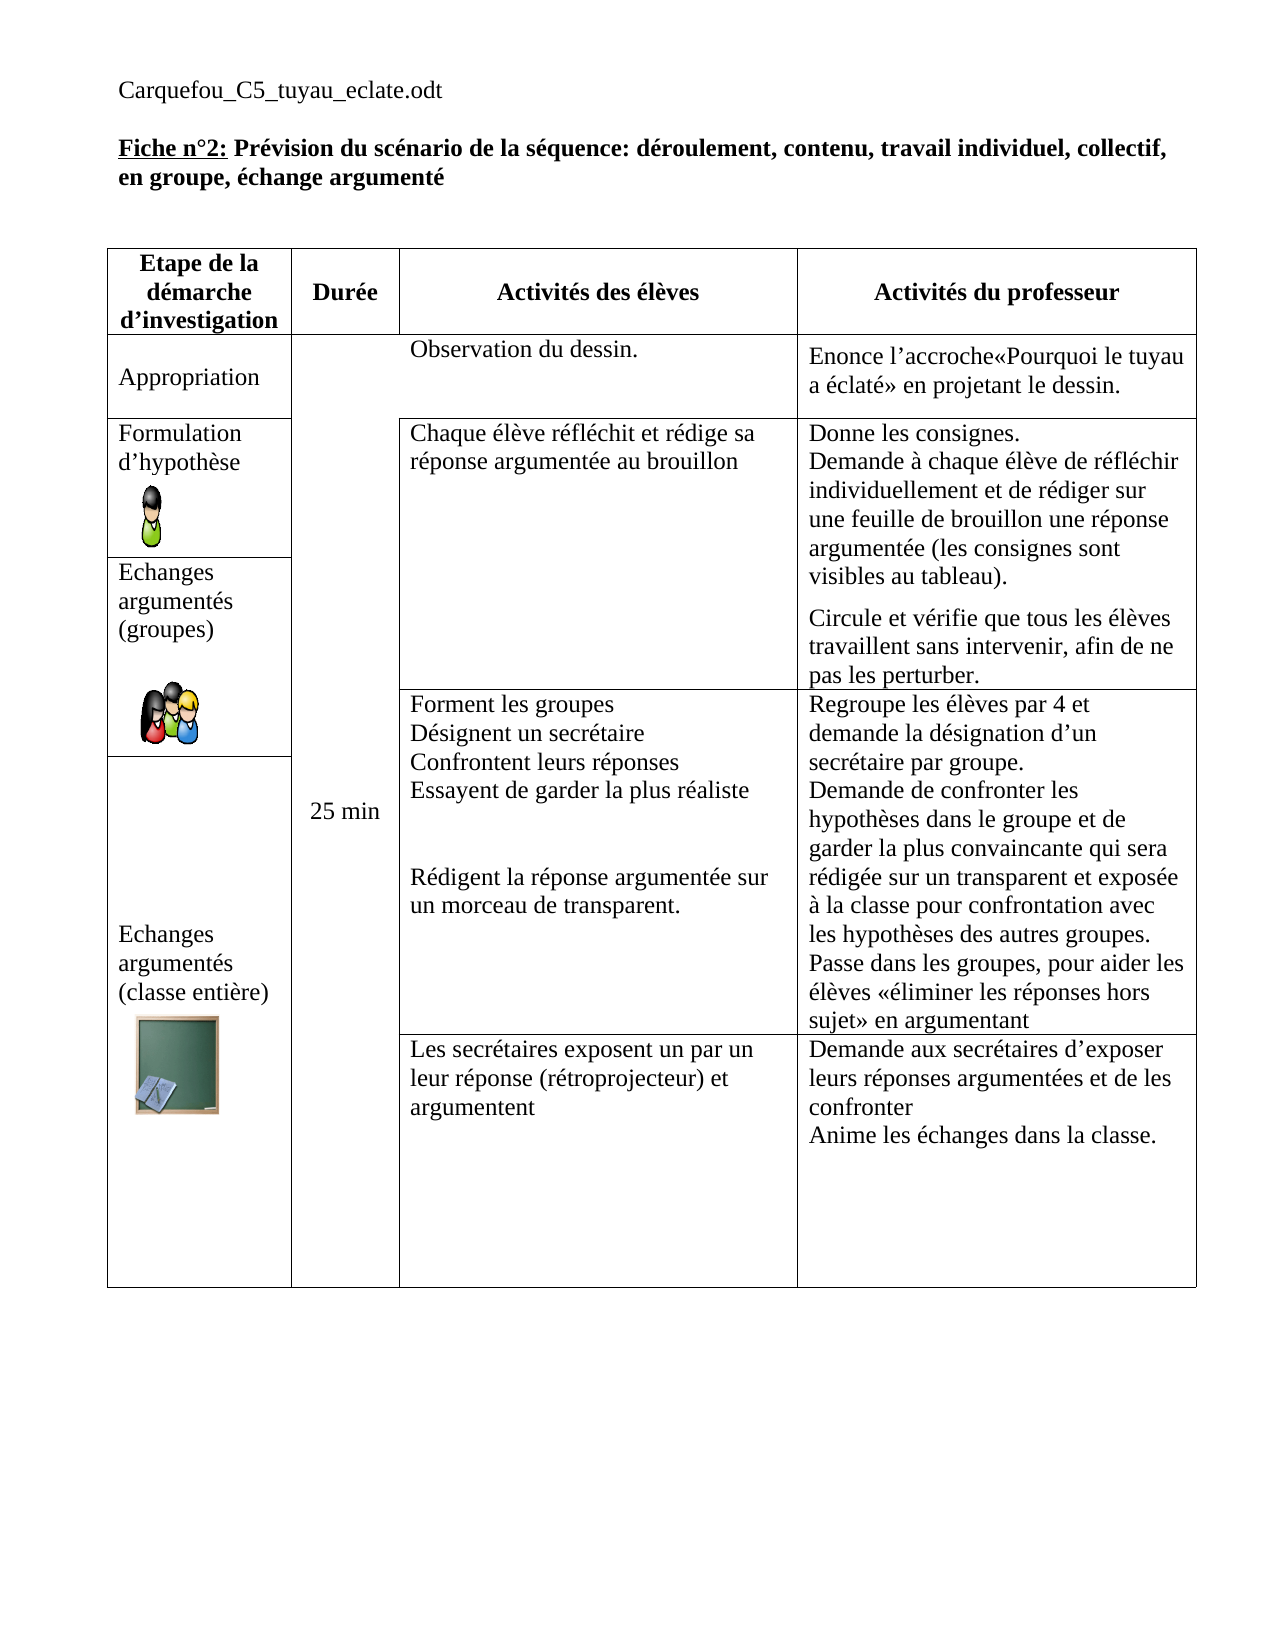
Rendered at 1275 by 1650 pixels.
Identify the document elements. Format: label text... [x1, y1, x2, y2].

table_cell 25 min [292, 335, 399, 1287]
table_cell Chaque élève réfléchit et rédige sa réponse argumentée au brouillon [400, 419, 797, 689]
table_header Durée [292, 249, 399, 334]
table_header Appropriation [108, 335, 291, 418]
table_header Activités du professeur [798, 249, 1196, 334]
table_header Enonce l’accroche«Pourquoi le tuyau a éclaté» en projetant le dessin. [798, 335, 1196, 418]
table_cell Echanges argumentés (groupes) [108, 558, 291, 756]
table_cell Donne les consignes. Demande à chaque élève de réfléchir individuellement et de rédiger sur une feuille de brouillon une réponse argumentée (les consignes sont visibles au tableau). Circule et vérifie que tous les élèves travaillent sans intervenir, afin de ne pas les perturber. [798, 419, 1196, 689]
table_header Activités des élèves [400, 249, 797, 334]
table_cell Demande aux secrétaires d’exposer leurs réponses argumentées et de les confronter Anime les échanges dans la classe. [798, 1035, 1196, 1287]
text Fiche n°2: Prévision du scénario de la séquence: déroulement, contenu, travail individuel, collectif, en groupe, échange argumenté [118, 133, 1181, 190]
table_header Observation du dessin. [399, 335, 797, 418]
table_cell Echanges argumentés (classe entière) [108, 757, 291, 1287]
table_header Etape de la démarche d’investigation [108, 249, 291, 334]
table_cell Forment les groupes Désignent un secrétaire Confrontent leurs réponses Essayent de garder la plus réaliste Rédigent la réponse argumentée sur un morceau de transparent. [400, 690, 797, 1034]
table_cell Regroupe les élèves par 4 et demande la désignation d’un secrétaire par groupe. Demande de confronter les hypothèses dans le groupe et de garder la plus convaincante qui sera rédigée sur un transparent et exposée à la classe pour confrontation avec les hypothèses des autres groupes. Passe dans les groupes, pour aider les élèves «éliminer les réponses hors sujet» en argumentant [798, 690, 1196, 1034]
table_cell Les secrétaires exposent un par un leur réponse (rétroprojecteur) et argumentent [400, 1035, 797, 1287]
table_cell Formulation d’hypothèse [108, 419, 291, 557]
